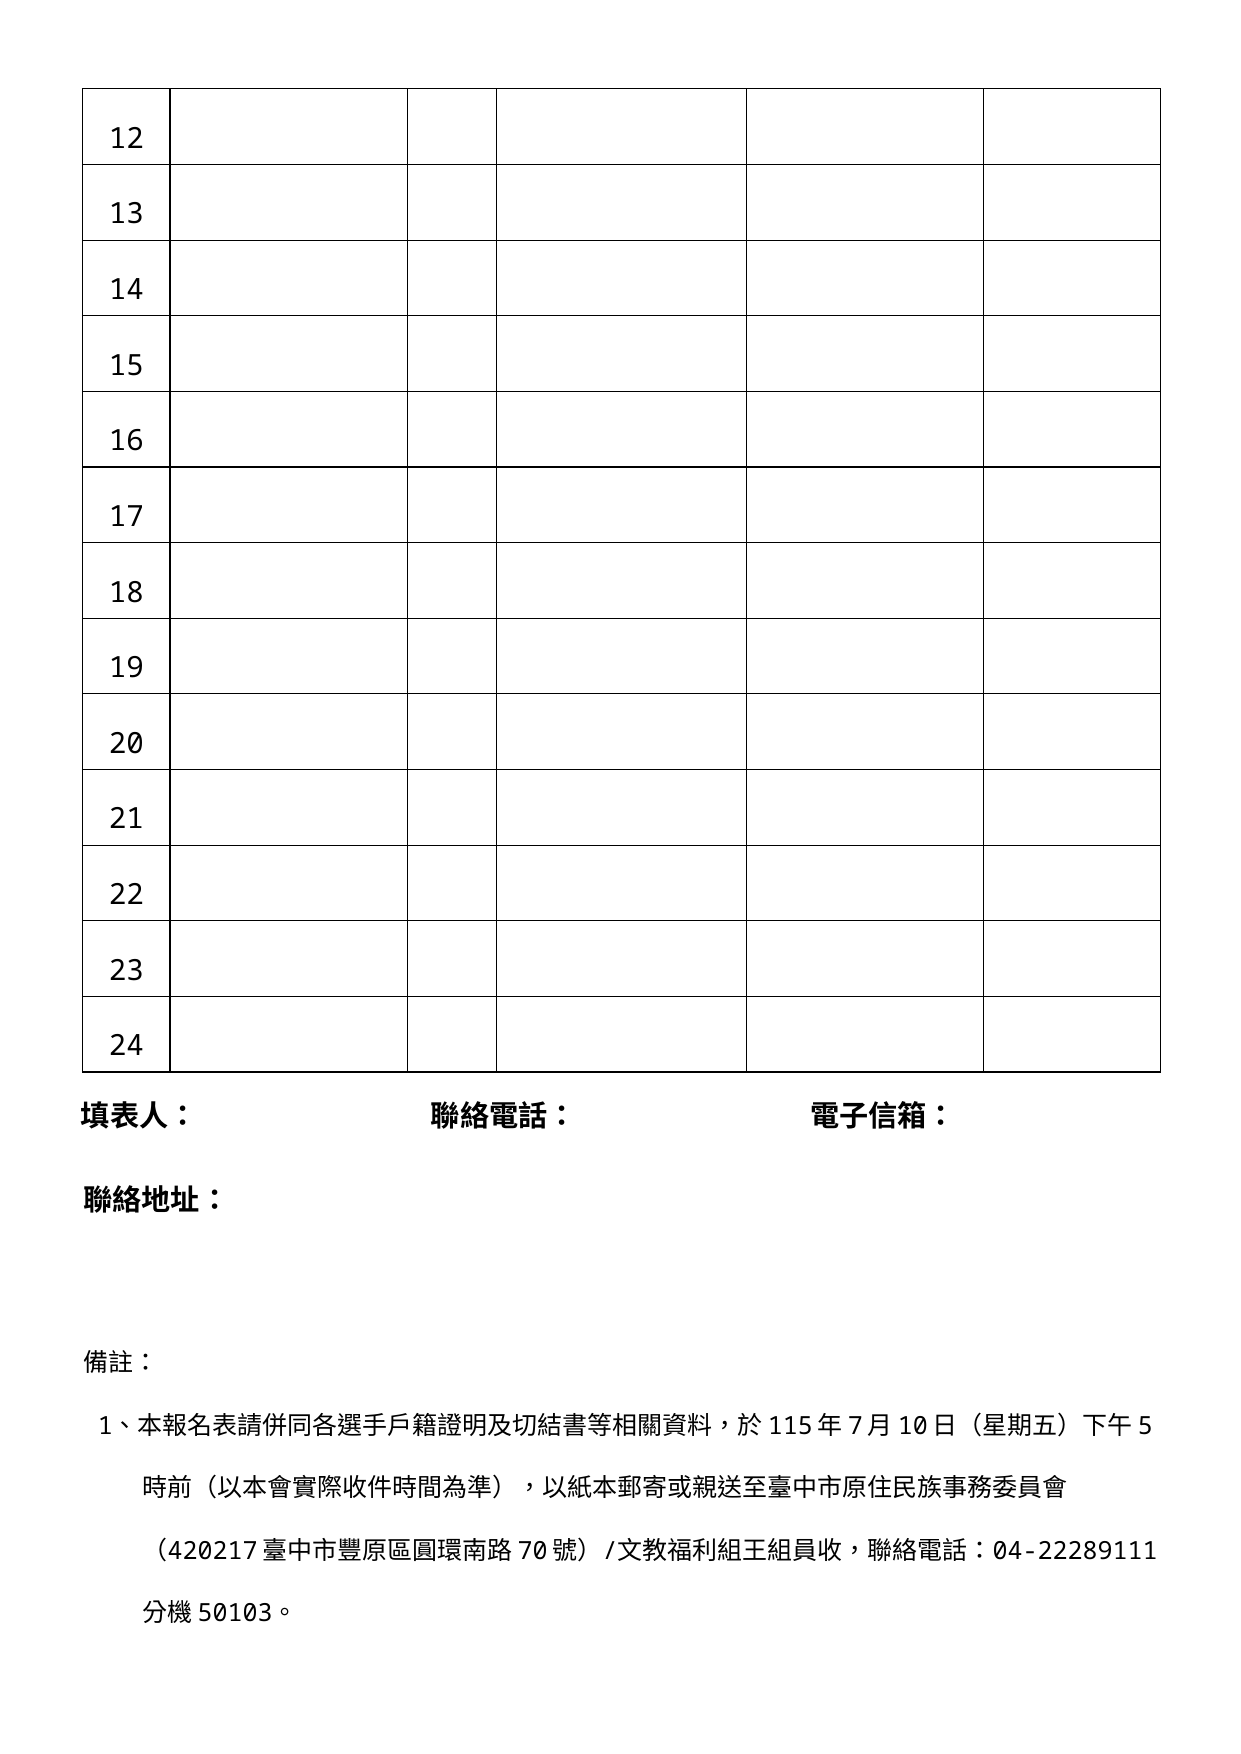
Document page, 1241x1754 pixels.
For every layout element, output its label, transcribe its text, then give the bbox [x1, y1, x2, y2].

table_cell 23 [83, 921, 169, 996]
table_cell [984, 770, 1160, 844]
table_cell [408, 543, 496, 618]
table_cell [497, 165, 746, 239]
table_cell [747, 316, 983, 391]
table_cell [747, 694, 983, 769]
table_cell [747, 846, 983, 920]
table_cell [984, 241, 1160, 315]
table_cell [984, 165, 1160, 239]
table_cell [497, 619, 746, 693]
table_cell [747, 619, 983, 693]
table_cell [497, 694, 746, 769]
table_cell 19 [83, 619, 169, 693]
text 聯絡地址： [83, 1156, 1128, 1219]
table_cell [171, 770, 407, 844]
table_cell [747, 165, 983, 239]
table_cell [984, 921, 1160, 996]
table_cell [984, 468, 1160, 542]
table_cell [984, 543, 1160, 618]
text 備註： [83, 1319, 1128, 1382]
table_cell [747, 241, 983, 315]
table_cell 12 [83, 89, 169, 164]
table_cell 22 [83, 846, 169, 920]
table_cell [497, 468, 746, 542]
table_cell [747, 392, 983, 466]
table_cell [408, 468, 496, 542]
table_cell [747, 543, 983, 618]
table_cell [171, 468, 407, 542]
table_cell [984, 316, 1160, 391]
table_cell [497, 846, 746, 920]
table_cell [747, 921, 983, 996]
table_cell 13 [83, 165, 169, 239]
table_cell [171, 392, 407, 466]
table_cell [408, 619, 496, 693]
table_cell [747, 770, 983, 844]
table_cell [171, 89, 407, 164]
table_cell [408, 770, 496, 844]
table_cell [497, 997, 746, 1071]
table_cell [984, 619, 1160, 693]
table_cell [984, 694, 1160, 769]
table_cell [408, 921, 496, 996]
table_cell [497, 392, 746, 466]
table_cell [171, 241, 407, 315]
table_cell [497, 921, 746, 996]
table_cell [747, 997, 983, 1071]
table_cell [408, 694, 496, 769]
table_cell [171, 694, 407, 769]
table_cell 18 [83, 543, 169, 618]
table_cell 15 [83, 316, 169, 391]
table_cell 20 [83, 694, 169, 769]
text 填表人： 聯絡電話： 電子信箱： [81, 1072, 1128, 1135]
table_cell [408, 165, 496, 239]
table_cell [408, 392, 496, 466]
table_cell 16 [83, 392, 169, 466]
table_cell [171, 846, 407, 920]
table_cell [171, 619, 407, 693]
table_cell 14 [83, 241, 169, 315]
table_cell [171, 316, 407, 391]
table_cell [171, 543, 407, 618]
table_cell [984, 997, 1160, 1071]
table_cell [747, 468, 983, 542]
table_cell [408, 997, 496, 1071]
table_cell [497, 89, 746, 164]
table_cell [984, 846, 1160, 920]
table_cell [171, 165, 407, 239]
table_cell 21 [83, 770, 169, 844]
table_cell [408, 846, 496, 920]
table_cell [408, 241, 496, 315]
table_cell [497, 241, 746, 315]
table_cell [497, 316, 746, 391]
table_cell [984, 392, 1160, 466]
table_cell [171, 921, 407, 996]
table_cell 24 [83, 997, 169, 1071]
table_cell [497, 770, 746, 844]
table_cell 17 [83, 468, 169, 542]
table_cell [984, 89, 1160, 164]
table_cell [408, 316, 496, 391]
table_cell [747, 89, 983, 164]
table_cell [408, 89, 496, 164]
table_cell [171, 997, 407, 1071]
list 本報名表請併同各選手戶籍證明及切結書等相關資料，於115年7月10日（星期五）下午5時前（以本會實際收件時間為準），以紙本郵寄或親送至臺中市原住民族事務委員會（420217臺中市豐原區圓環南路70號）/文教福利組王組員收，聯絡電話：04-22289111分機50103。 [98, 1382, 1161, 1632]
table_cell [497, 543, 746, 618]
